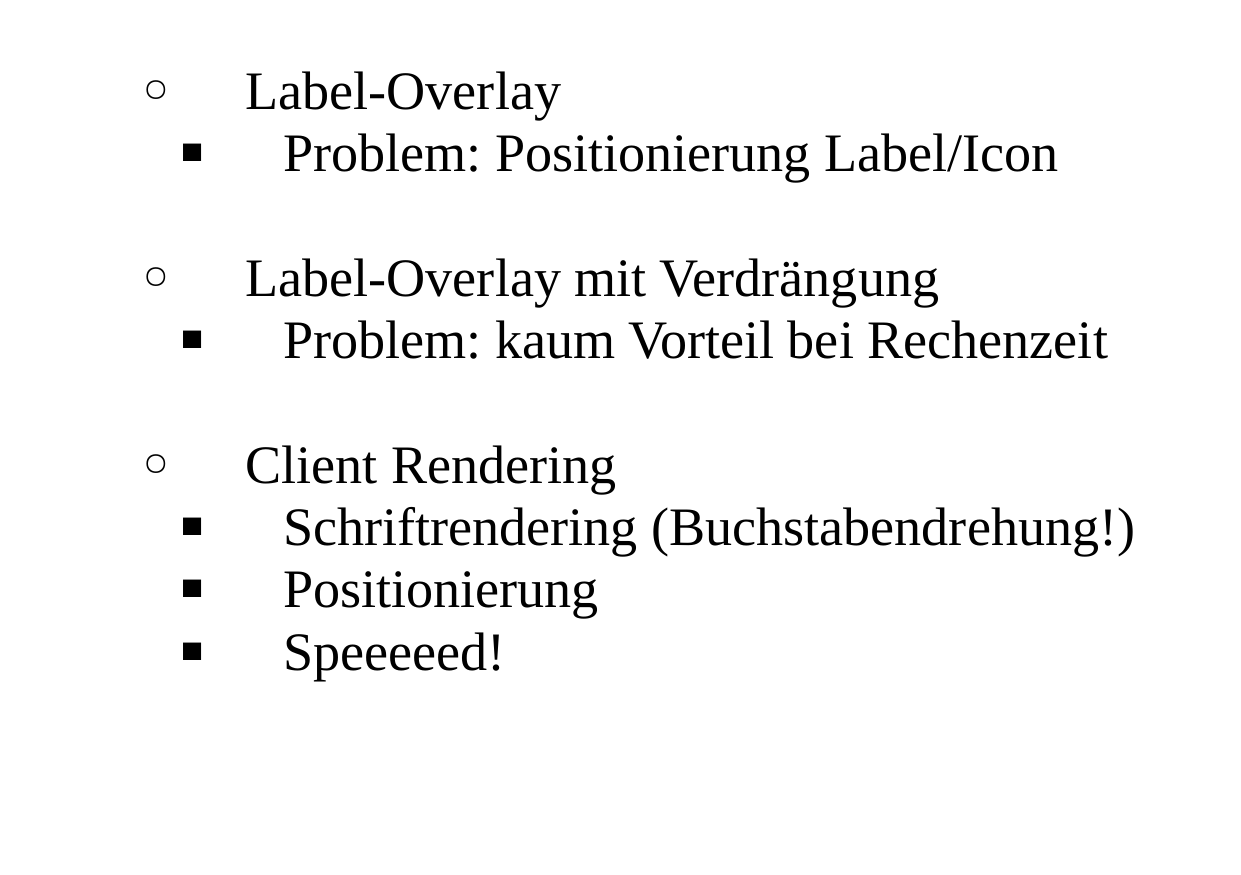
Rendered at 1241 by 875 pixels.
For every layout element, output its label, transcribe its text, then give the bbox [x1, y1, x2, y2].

list Speeeeed! [172, 620, 1181, 682]
list Label-Overlay mit Verdrängung [134, 246, 1181, 308]
list Problem: kaum Vorteil bei Rechenzeit [172, 308, 1181, 371]
list Positionierung [172, 557, 1181, 620]
list Schriftrendering (Buchstabendrehung!) [172, 495, 1181, 557]
list Problem: Positionierung Label/Icon [172, 121, 1181, 184]
list Label-Overlay [134, 59, 1181, 121]
list Client Rendering [134, 433, 1181, 495]
